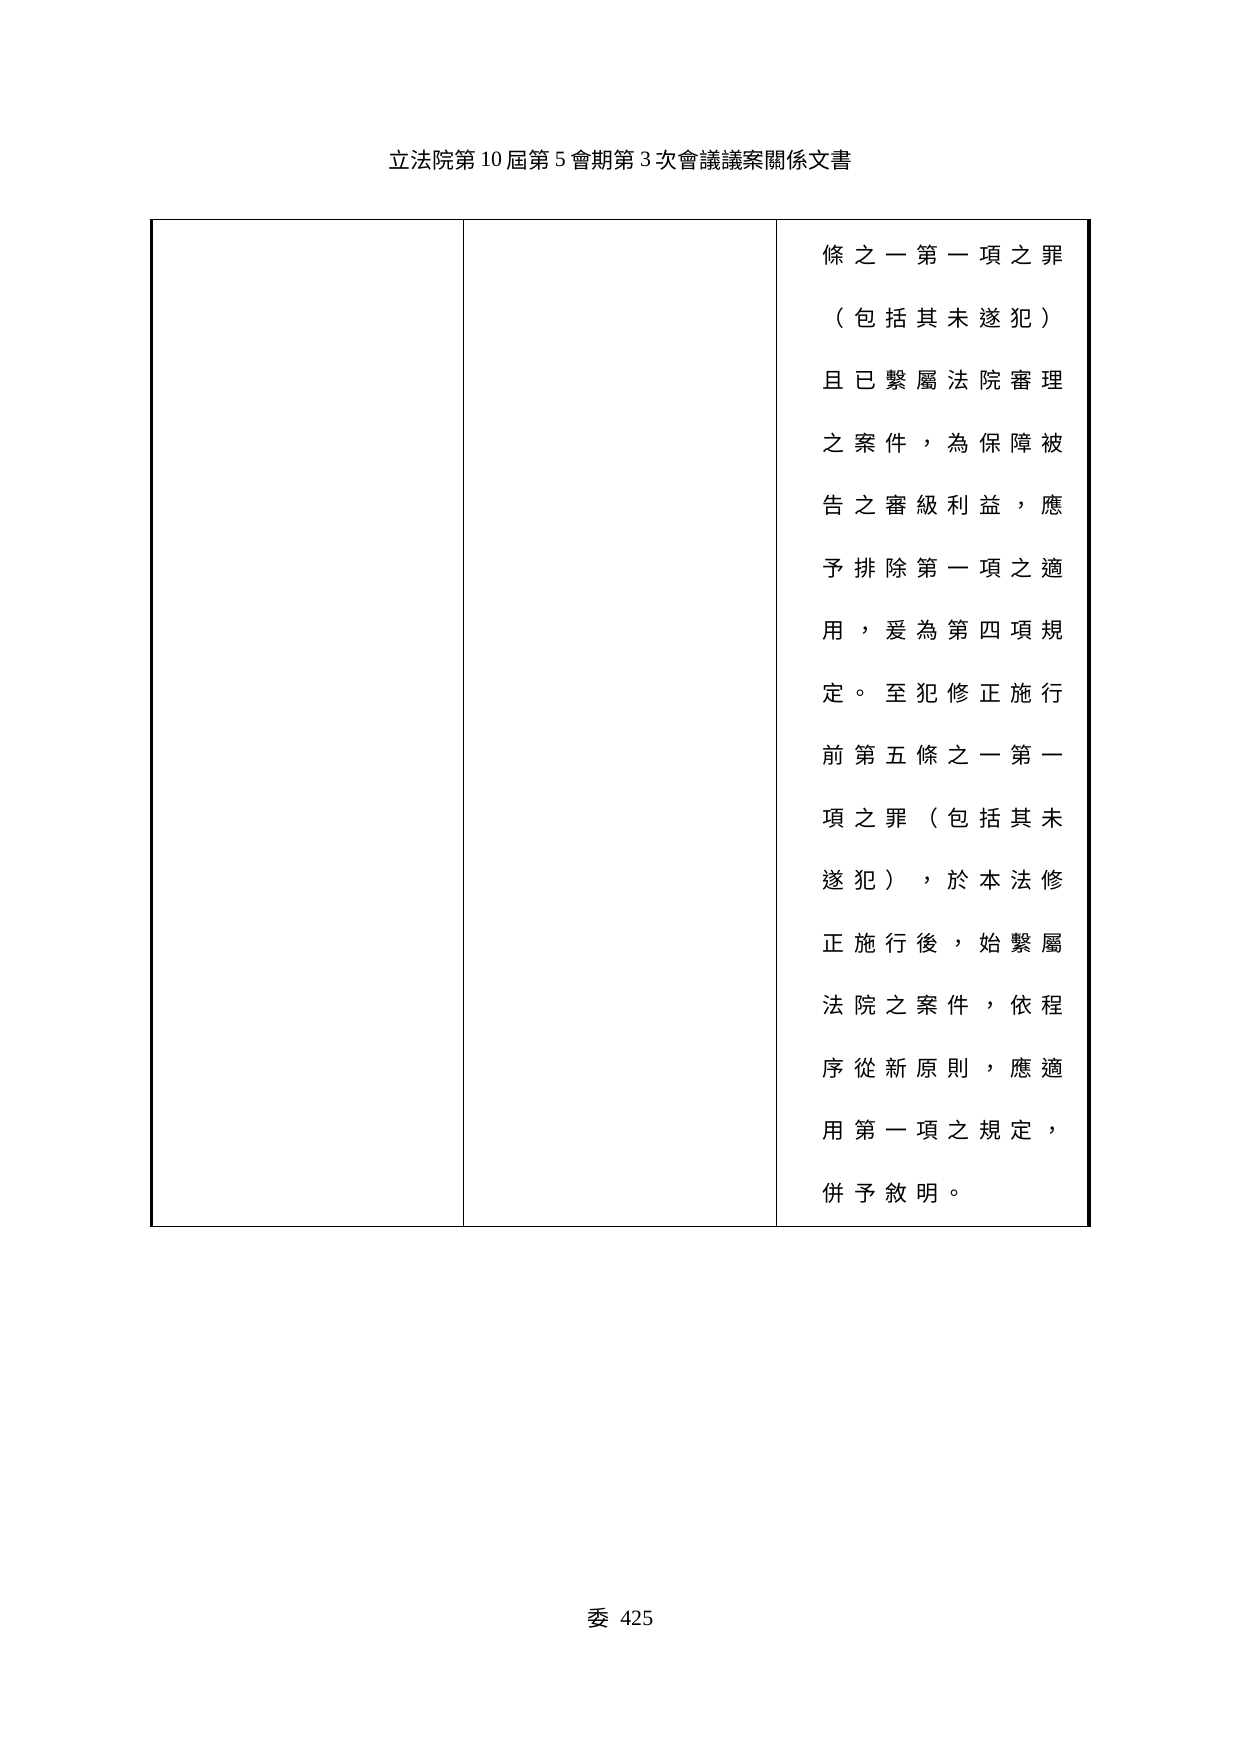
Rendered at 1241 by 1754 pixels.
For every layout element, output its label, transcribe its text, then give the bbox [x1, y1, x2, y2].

table_cell 條之一第一項之罪（包括其未遂犯）且已繫屬法院審理之案件，為保障被告之審級利益，應予排除第一項之適用，爰為第四項規定。至犯修正施行前第五條之一第一項之罪（包括其未遂犯），於本法修正施行後，始繫屬法院之案件，依程序從新原則，應適用第一項之規定，併予敘明。 [777, 220, 1087, 1226]
table_cell [464, 220, 776, 1226]
table_cell [153, 220, 463, 1226]
